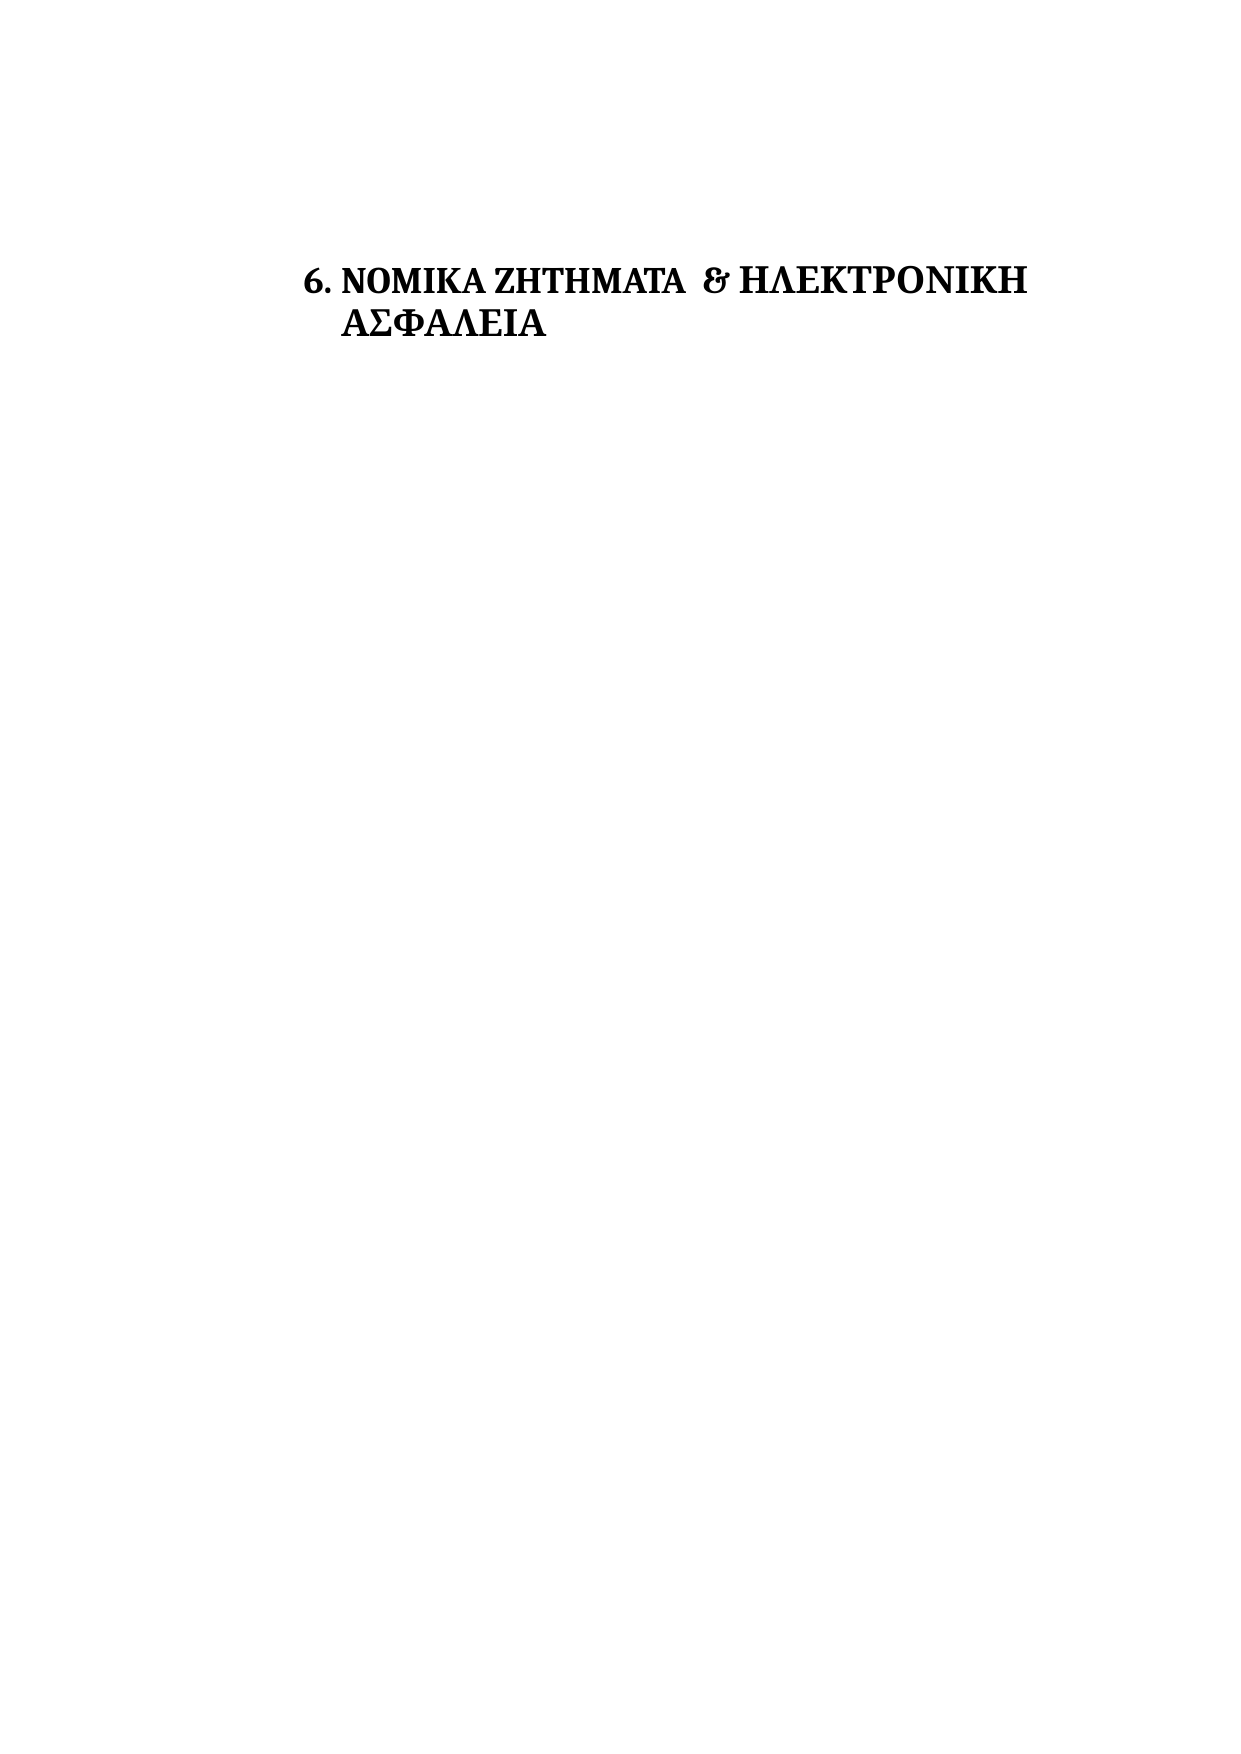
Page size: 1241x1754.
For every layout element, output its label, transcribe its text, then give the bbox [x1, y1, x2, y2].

subtitle NOMIKA ZHTHMATA & ΗΛΕΚΤΡΟΝΙΚΗ ΑΣΦΑΛΕΙΑ [303, 259, 1092, 346]
